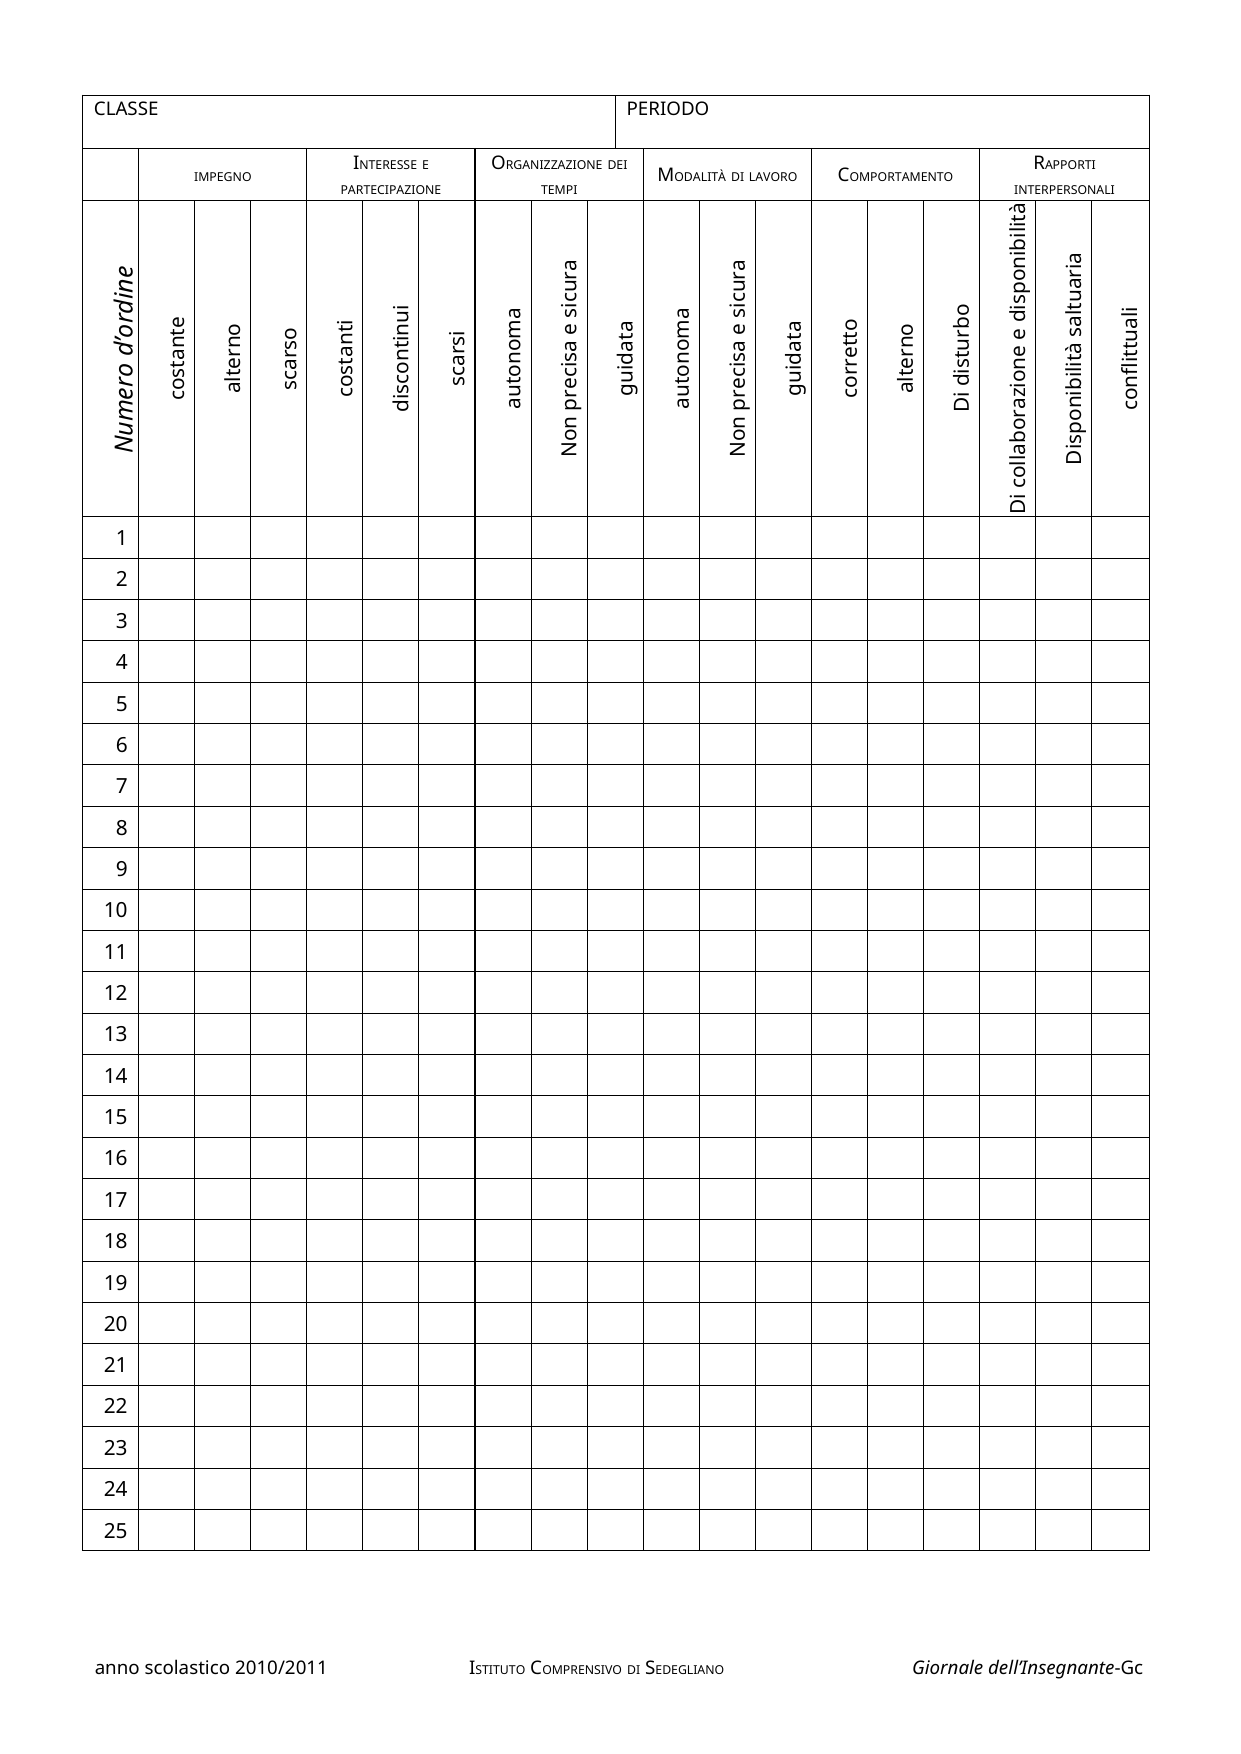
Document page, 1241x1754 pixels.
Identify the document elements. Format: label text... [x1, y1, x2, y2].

table_cell [139, 890, 194, 930]
table_cell [980, 807, 1035, 847]
table_cell [195, 724, 250, 764]
table_cell [756, 1427, 811, 1467]
table_cell [139, 807, 194, 847]
table_cell guidata [588, 201, 643, 516]
table_cell costanti [307, 201, 362, 516]
table_cell [139, 1303, 194, 1343]
table_cell 10 [83, 890, 138, 930]
table_cell [532, 1386, 587, 1426]
table_cell [419, 1138, 474, 1178]
table_cell [195, 559, 250, 599]
table_cell [812, 683, 867, 723]
table_cell [476, 559, 531, 599]
table_cell [363, 517, 418, 558]
table_cell [924, 1510, 979, 1550]
table_cell [980, 1096, 1035, 1137]
table_cell [700, 1055, 755, 1095]
table_cell [1092, 1262, 1149, 1302]
table_cell [251, 559, 306, 599]
table_cell [756, 972, 811, 1012]
table_cell [195, 683, 250, 723]
table_cell [476, 972, 531, 1012]
table_cell [476, 765, 531, 806]
table_cell Non precisa e sicura [532, 201, 587, 516]
table_cell [644, 1262, 699, 1302]
table_cell Non precisa e sicura [700, 201, 755, 516]
table_cell 21 [83, 1344, 138, 1385]
table_cell [476, 1386, 531, 1426]
table_cell [363, 1179, 418, 1219]
table_cell [700, 1427, 755, 1467]
table_cell [588, 972, 643, 1012]
table_cell [195, 1262, 250, 1302]
table_cell [1092, 1510, 1149, 1550]
table_cell [419, 724, 474, 764]
table_cell [756, 724, 811, 764]
table_cell [812, 1427, 867, 1467]
table_cell [980, 1386, 1035, 1426]
table_cell [363, 724, 418, 764]
table_cell [700, 1179, 755, 1219]
table_cell [195, 848, 250, 888]
table_cell [195, 765, 250, 806]
table_cell [700, 1014, 755, 1054]
table_cell [419, 972, 474, 1012]
table_cell [419, 1220, 474, 1261]
table_cell [1092, 1179, 1149, 1219]
table_cell [644, 1303, 699, 1343]
table_cell [1036, 931, 1091, 971]
table_cell [139, 1179, 194, 1219]
table_cell [588, 1096, 643, 1137]
table_cell [644, 600, 699, 640]
table_cell [700, 807, 755, 847]
table_cell [756, 1179, 811, 1219]
table_cell 2 [83, 559, 138, 599]
table_cell [812, 517, 867, 558]
table_cell 14 [83, 1055, 138, 1095]
table_cell [251, 1344, 306, 1385]
table_cell [195, 1138, 250, 1178]
table_cell [868, 890, 923, 930]
table_cell 22 [83, 1386, 138, 1426]
table_cell 19 [83, 1262, 138, 1302]
table_cell [419, 641, 474, 682]
table_cell [307, 641, 362, 682]
table_cell [251, 765, 306, 806]
table_cell [195, 600, 250, 640]
table_cell [868, 931, 923, 971]
table_cell [251, 931, 306, 971]
table_cell [1036, 1179, 1091, 1219]
table_cell [195, 1055, 250, 1095]
table_cell [1036, 724, 1091, 764]
table_cell [588, 641, 643, 682]
table_cell [139, 1138, 194, 1178]
table_cell 12 [83, 972, 138, 1012]
table_cell [644, 765, 699, 806]
table_cell [532, 1014, 587, 1054]
table_cell [139, 972, 194, 1012]
table_cell [980, 1138, 1035, 1178]
table_cell [532, 1303, 587, 1343]
table_cell [812, 1096, 867, 1137]
table_cell [700, 1344, 755, 1385]
table_cell [139, 1344, 194, 1385]
table_cell corretto [812, 201, 867, 516]
table_cell [419, 1303, 474, 1343]
table_cell [476, 931, 531, 971]
table_cell [532, 1220, 587, 1261]
table_cell [756, 1220, 811, 1261]
table_cell [924, 1055, 979, 1095]
table_cell [644, 641, 699, 682]
table_cell [980, 1344, 1035, 1385]
table_cell [644, 559, 699, 599]
table_cell [644, 1386, 699, 1426]
table_cell 13 [83, 1014, 138, 1054]
table_cell [644, 931, 699, 971]
table_cell [1092, 1427, 1149, 1467]
table_cell [700, 972, 755, 1012]
table_cell [139, 1096, 194, 1137]
table_cell [476, 683, 531, 723]
table_cell [195, 1510, 250, 1550]
table_cell [195, 1014, 250, 1054]
table_cell [476, 1510, 531, 1550]
table_cell [1092, 1014, 1149, 1054]
table_cell 16 [83, 1138, 138, 1178]
table_cell [1036, 1014, 1091, 1054]
table_cell [924, 848, 979, 888]
table_cell [1036, 765, 1091, 806]
table_cell [363, 641, 418, 682]
table_cell [195, 1303, 250, 1343]
table_cell [868, 600, 923, 640]
table_cell [812, 559, 867, 599]
table_cell [644, 1220, 699, 1261]
table_cell [1092, 683, 1149, 723]
table_cell Comportamento [812, 149, 979, 200]
table_cell [868, 641, 923, 682]
table_cell [700, 890, 755, 930]
table_cell [924, 724, 979, 764]
table_cell [756, 848, 811, 888]
table_cell [812, 765, 867, 806]
table_cell [812, 1262, 867, 1302]
table_cell [532, 724, 587, 764]
table_cell [195, 807, 250, 847]
table_cell [924, 1469, 979, 1509]
table_cell [476, 517, 531, 558]
table_cell [307, 1220, 362, 1261]
table_cell [924, 641, 979, 682]
table_cell Numero d’ordine [83, 201, 138, 516]
table_cell [588, 1469, 643, 1509]
table_cell [700, 600, 755, 640]
table_cell [868, 848, 923, 888]
table_cell [700, 641, 755, 682]
table_cell scarsi [419, 201, 474, 516]
table_cell [476, 1220, 531, 1261]
table_cell [644, 517, 699, 558]
table_cell 11 [83, 931, 138, 971]
table_cell [756, 1055, 811, 1095]
table_cell [812, 972, 867, 1012]
table_cell [363, 600, 418, 640]
table_cell [700, 848, 755, 888]
table_cell [588, 1262, 643, 1302]
table_cell [419, 765, 474, 806]
table_cell [1036, 1220, 1091, 1261]
table_cell [419, 1262, 474, 1302]
table_cell 17 [83, 1179, 138, 1219]
table_cell [1092, 724, 1149, 764]
table_cell [868, 683, 923, 723]
table_cell [419, 848, 474, 888]
table_cell [700, 1096, 755, 1137]
table_cell autonoma [476, 201, 531, 516]
table_cell [251, 972, 306, 1012]
table_cell [139, 641, 194, 682]
table_cell Organizzazione dei tempi [476, 149, 643, 200]
table_cell [139, 600, 194, 640]
table_cell [924, 765, 979, 806]
table_cell [532, 1055, 587, 1095]
table_cell [195, 1220, 250, 1261]
table_cell [1036, 972, 1091, 1012]
table_cell [980, 1427, 1035, 1467]
table_cell [980, 724, 1035, 764]
table_cell [251, 1055, 306, 1095]
table_cell [868, 1386, 923, 1426]
table_cell [980, 1303, 1035, 1343]
table_cell [588, 1510, 643, 1550]
table_cell [1092, 517, 1149, 558]
table_cell [251, 517, 306, 558]
table_cell [307, 1386, 362, 1426]
table_cell [1092, 1469, 1149, 1509]
table_cell [644, 1344, 699, 1385]
table_cell [980, 683, 1035, 723]
table_cell [980, 931, 1035, 971]
table_cell [1092, 807, 1149, 847]
table_cell [532, 1179, 587, 1219]
table_cell [644, 890, 699, 930]
table_cell [363, 972, 418, 1012]
table_cell [195, 1469, 250, 1509]
table_cell [812, 600, 867, 640]
table_cell [476, 1179, 531, 1219]
table_cell [139, 724, 194, 764]
table_cell [251, 1138, 306, 1178]
table_cell [644, 1055, 699, 1095]
table_cell guidata [756, 201, 811, 516]
table_cell [195, 517, 250, 558]
table_cell [588, 1427, 643, 1467]
table_cell [756, 1014, 811, 1054]
table_cell [251, 683, 306, 723]
table_cell [1036, 1344, 1091, 1385]
table_cell [307, 559, 362, 599]
table_cell Disponibilità saltuaria [1036, 201, 1091, 516]
table_cell [195, 1179, 250, 1219]
table_cell 7 [83, 765, 138, 806]
table_cell [139, 1055, 194, 1095]
table_cell [924, 1344, 979, 1385]
table_cell [868, 1469, 923, 1509]
table_cell [868, 1510, 923, 1550]
table_cell [419, 600, 474, 640]
table_cell [532, 1469, 587, 1509]
table_cell [195, 1096, 250, 1137]
table_cell [868, 807, 923, 847]
table_cell [307, 1179, 362, 1219]
table_cell 3 [83, 600, 138, 640]
table_cell [1092, 890, 1149, 930]
table_cell [700, 724, 755, 764]
table_cell [476, 724, 531, 764]
table_cell [363, 890, 418, 930]
table_cell [700, 765, 755, 806]
table_cell [251, 1469, 306, 1509]
table_cell [868, 1138, 923, 1178]
table_cell [1092, 1220, 1149, 1261]
table_cell [980, 559, 1035, 599]
table_cell [363, 1138, 418, 1178]
table_cell [644, 1138, 699, 1178]
table_cell [307, 765, 362, 806]
table_cell [1036, 1427, 1091, 1467]
table_cell [363, 1096, 418, 1137]
table_cell [251, 1262, 306, 1302]
table_header classe [83, 96, 615, 148]
table_cell [363, 1344, 418, 1385]
table_cell [532, 1138, 587, 1178]
table_cell 18 [83, 1220, 138, 1261]
table_cell [924, 1262, 979, 1302]
table_cell [532, 1344, 587, 1385]
table_cell [139, 1014, 194, 1054]
table_cell Di collaborazione e disponibilità [980, 201, 1035, 516]
table_cell [1092, 1096, 1149, 1137]
table_cell [700, 683, 755, 723]
table_cell [868, 517, 923, 558]
table_cell [756, 807, 811, 847]
table_cell [1092, 1344, 1149, 1385]
table_cell [924, 1096, 979, 1137]
table_cell [980, 1469, 1035, 1509]
table_cell [812, 724, 867, 764]
table_cell [307, 1096, 362, 1137]
table_cell [1036, 1469, 1091, 1509]
table_cell [588, 1138, 643, 1178]
table_cell [363, 559, 418, 599]
table_cell 23 [83, 1427, 138, 1467]
table_cell [363, 931, 418, 971]
table_cell [588, 1179, 643, 1219]
table_cell [812, 807, 867, 847]
table_cell [476, 807, 531, 847]
table_cell [307, 848, 362, 888]
table_cell [924, 1179, 979, 1219]
table_cell [588, 931, 643, 971]
table_cell [588, 1220, 643, 1261]
table_cell [644, 724, 699, 764]
table_cell [1092, 1055, 1149, 1095]
table_cell [139, 517, 194, 558]
table_cell [251, 1096, 306, 1137]
table_cell [588, 1386, 643, 1426]
table_cell [924, 1427, 979, 1467]
table_cell [812, 848, 867, 888]
table_cell [980, 600, 1035, 640]
table_cell [139, 1510, 194, 1550]
table_cell [924, 890, 979, 930]
table_cell [756, 683, 811, 723]
table_cell [812, 1179, 867, 1219]
table_cell 25 [83, 1510, 138, 1550]
table_cell [363, 1510, 418, 1550]
table_cell [980, 848, 1035, 888]
table_cell [307, 1055, 362, 1095]
table_cell [307, 683, 362, 723]
table_cell [700, 1303, 755, 1343]
table_cell [307, 807, 362, 847]
table_cell [363, 807, 418, 847]
table_cell [1036, 890, 1091, 930]
table_cell [419, 1469, 474, 1509]
table_cell [700, 517, 755, 558]
table_cell [868, 765, 923, 806]
table_cell [588, 600, 643, 640]
table_cell [251, 641, 306, 682]
table_cell [812, 1303, 867, 1343]
table_cell [419, 683, 474, 723]
table_cell [251, 1386, 306, 1426]
table_cell [363, 683, 418, 723]
table_cell [812, 1510, 867, 1550]
table_cell [868, 1179, 923, 1219]
table_cell [868, 1427, 923, 1467]
table_cell [1036, 1510, 1091, 1550]
table_cell [419, 1179, 474, 1219]
table_cell [812, 641, 867, 682]
table_cell [980, 1055, 1035, 1095]
table_cell [812, 1014, 867, 1054]
table_cell [700, 1220, 755, 1261]
table_cell [1092, 1386, 1149, 1426]
table_cell [924, 807, 979, 847]
table_cell [868, 1220, 923, 1261]
table_cell [476, 1014, 531, 1054]
table_cell [476, 1138, 531, 1178]
table_cell [1036, 807, 1091, 847]
table_cell 6 [83, 724, 138, 764]
table_cell Rapporti interpersonali [980, 149, 1149, 200]
table_cell [195, 890, 250, 930]
table_cell [251, 1220, 306, 1261]
table_cell [195, 931, 250, 971]
table_cell [419, 1427, 474, 1467]
table_cell [1036, 1138, 1091, 1178]
table_cell [532, 559, 587, 599]
table_cell [756, 1138, 811, 1178]
table_cell [1036, 1096, 1091, 1137]
table_cell [1036, 683, 1091, 723]
table_cell [924, 1138, 979, 1178]
table_cell [1036, 559, 1091, 599]
table_cell [868, 724, 923, 764]
table_cell [644, 683, 699, 723]
table_cell [868, 972, 923, 1012]
table_cell [980, 890, 1035, 930]
table_cell [139, 559, 194, 599]
table_cell [588, 848, 643, 888]
table_cell Modalità di lavoro [644, 149, 811, 200]
table_cell [419, 807, 474, 847]
table_cell [476, 1344, 531, 1385]
table_cell [195, 1427, 250, 1467]
table_cell [139, 1220, 194, 1261]
table_cell [532, 1427, 587, 1467]
table_cell [363, 1386, 418, 1426]
table_cell [532, 931, 587, 971]
table_cell [700, 559, 755, 599]
table_cell [307, 1262, 362, 1302]
table_cell [363, 1014, 418, 1054]
table_cell [476, 1262, 531, 1302]
table_cell [756, 600, 811, 640]
table_cell [644, 972, 699, 1012]
table_cell [363, 1427, 418, 1467]
table_cell [1092, 931, 1149, 971]
table_cell 4 [83, 641, 138, 682]
table_cell [1092, 765, 1149, 806]
table_cell [251, 1427, 306, 1467]
table_cell [307, 517, 362, 558]
table_cell [644, 1469, 699, 1509]
table_cell [251, 1303, 306, 1343]
table_cell 9 [83, 848, 138, 888]
table_cell [251, 1014, 306, 1054]
table_cell scarso [251, 201, 306, 516]
table_cell [419, 1055, 474, 1095]
table_cell [980, 1262, 1035, 1302]
table_cell [419, 1510, 474, 1550]
table_cell [363, 765, 418, 806]
table_cell alterno [195, 201, 250, 516]
table_cell [1092, 600, 1149, 640]
table_cell [1036, 1386, 1091, 1426]
table_cell [532, 765, 587, 806]
table_cell [195, 641, 250, 682]
table_cell [476, 1303, 531, 1343]
table_cell [644, 1014, 699, 1054]
table_cell [756, 890, 811, 930]
table_cell [476, 600, 531, 640]
table_cell [644, 1179, 699, 1219]
table_cell [756, 1510, 811, 1550]
table_cell [1036, 1262, 1091, 1302]
table_cell [363, 1220, 418, 1261]
table_cell 15 [83, 1096, 138, 1137]
table_cell [251, 1179, 306, 1219]
table_cell [980, 517, 1035, 558]
table_cell [924, 1014, 979, 1054]
table_cell [363, 1262, 418, 1302]
table_cell [1036, 517, 1091, 558]
table_cell [700, 1138, 755, 1178]
table_cell [756, 1386, 811, 1426]
table_cell [251, 724, 306, 764]
table_cell [588, 559, 643, 599]
table_cell [139, 1469, 194, 1509]
table_cell 8 [83, 807, 138, 847]
table_cell [1036, 600, 1091, 640]
table_cell [588, 1344, 643, 1385]
table_cell 24 [83, 1469, 138, 1509]
table_cell [251, 600, 306, 640]
table_cell [644, 807, 699, 847]
table_cell [476, 1096, 531, 1137]
table_cell [419, 1386, 474, 1426]
table_cell [83, 149, 138, 200]
table_cell [419, 1096, 474, 1137]
table_cell [588, 1014, 643, 1054]
table_cell [812, 1138, 867, 1178]
table_cell [195, 1344, 250, 1385]
table_cell [812, 1055, 867, 1095]
table_cell [812, 1469, 867, 1509]
table_cell costante [139, 201, 194, 516]
table_cell [476, 1055, 531, 1095]
table_cell [363, 848, 418, 888]
table_cell autonoma [644, 201, 699, 516]
table_cell [980, 1510, 1035, 1550]
table_cell [812, 1344, 867, 1385]
table_cell [476, 1469, 531, 1509]
table_cell [195, 972, 250, 1012]
table_cell [924, 559, 979, 599]
table_cell [363, 1055, 418, 1095]
table_cell [139, 683, 194, 723]
table_cell [307, 1344, 362, 1385]
table_cell [868, 1262, 923, 1302]
table_cell [700, 1262, 755, 1302]
table_cell [139, 1427, 194, 1467]
table_cell [700, 1386, 755, 1426]
table_cell [980, 1179, 1035, 1219]
table_cell [868, 1303, 923, 1343]
table_cell [1036, 641, 1091, 682]
table_cell [588, 1303, 643, 1343]
table_cell Di disturbo [924, 201, 979, 516]
table_cell [419, 931, 474, 971]
table_cell [532, 890, 587, 930]
table_cell [756, 765, 811, 806]
table_cell [980, 765, 1035, 806]
table_cell [307, 931, 362, 971]
table_cell [307, 972, 362, 1012]
table_cell [307, 1469, 362, 1509]
table_cell [924, 517, 979, 558]
table_cell [532, 972, 587, 1012]
table_cell [924, 600, 979, 640]
table_cell [924, 1303, 979, 1343]
table_cell [868, 559, 923, 599]
table_cell [419, 517, 474, 558]
table_cell [1036, 1055, 1091, 1095]
table_cell [756, 1469, 811, 1509]
table_cell [139, 1386, 194, 1426]
table_cell [868, 1055, 923, 1095]
table_cell [419, 1344, 474, 1385]
table_cell [756, 1303, 811, 1343]
table_cell alterno [868, 201, 923, 516]
table_cell [1092, 848, 1149, 888]
table_cell [307, 1510, 362, 1550]
table_cell [644, 1510, 699, 1550]
table_cell [980, 1014, 1035, 1054]
table_cell [1092, 641, 1149, 682]
table_cell [476, 848, 531, 888]
table_cell [532, 807, 587, 847]
table_cell [1036, 848, 1091, 888]
table_cell [924, 931, 979, 971]
table_cell [924, 1220, 979, 1261]
table_cell [756, 641, 811, 682]
table_cell [307, 890, 362, 930]
table_cell [307, 1303, 362, 1343]
table_cell [1036, 1303, 1091, 1343]
table_cell discontinui [363, 201, 418, 516]
table_cell [363, 1469, 418, 1509]
table_header periodo [616, 96, 1149, 148]
table_cell [139, 1262, 194, 1302]
table_cell [868, 1096, 923, 1137]
table_cell [532, 1510, 587, 1550]
table_cell [419, 890, 474, 930]
table_cell [644, 1096, 699, 1137]
table_cell [588, 765, 643, 806]
table_cell [756, 931, 811, 971]
table_cell [812, 931, 867, 971]
table_cell [868, 1344, 923, 1385]
table_cell [363, 1303, 418, 1343]
table_cell 5 [83, 683, 138, 723]
table_cell [476, 641, 531, 682]
table_cell [980, 1220, 1035, 1261]
table_cell [756, 1344, 811, 1385]
table_cell [139, 931, 194, 971]
table_cell [251, 848, 306, 888]
table_cell [307, 1138, 362, 1178]
table_cell Interesse e partecipazione [307, 149, 474, 200]
table_cell [1092, 559, 1149, 599]
table_cell [756, 1262, 811, 1302]
table_cell [532, 1262, 587, 1302]
table_cell [419, 559, 474, 599]
table_cell [251, 807, 306, 847]
table_cell [195, 1386, 250, 1426]
table_cell [532, 517, 587, 558]
table_cell [532, 1096, 587, 1137]
table_cell [588, 517, 643, 558]
table_cell [588, 890, 643, 930]
table_cell impegno [139, 149, 306, 200]
table_cell [532, 600, 587, 640]
table_cell [756, 1096, 811, 1137]
table_cell [307, 1014, 362, 1054]
table_cell [588, 724, 643, 764]
table_cell [924, 1386, 979, 1426]
table_cell [1092, 972, 1149, 1012]
table_cell [756, 517, 811, 558]
table_cell [980, 641, 1035, 682]
table_cell [812, 1386, 867, 1426]
table_cell [419, 1014, 474, 1054]
table_cell [532, 641, 587, 682]
table_cell 20 [83, 1303, 138, 1343]
table_cell 1 [83, 517, 138, 558]
table_cell [1092, 1303, 1149, 1343]
table_cell [588, 807, 643, 847]
table_cell [924, 683, 979, 723]
table_cell [700, 1510, 755, 1550]
table_cell [924, 972, 979, 1012]
table_cell conflittuali [1092, 201, 1149, 516]
table_cell [532, 848, 587, 888]
table_cell [307, 600, 362, 640]
table_cell [700, 1469, 755, 1509]
table_cell [1092, 1138, 1149, 1178]
table_cell [307, 1427, 362, 1467]
table_cell [812, 1220, 867, 1261]
table_cell [251, 890, 306, 930]
table_cell [644, 848, 699, 888]
table_cell [307, 724, 362, 764]
table_cell [476, 890, 531, 930]
table_cell [588, 683, 643, 723]
table_cell [532, 683, 587, 723]
table_cell [476, 1427, 531, 1467]
table_cell [756, 559, 811, 599]
table_cell [700, 931, 755, 971]
table_cell [868, 1014, 923, 1054]
table_cell [644, 1427, 699, 1467]
table_cell [251, 1510, 306, 1550]
table_cell [139, 765, 194, 806]
table_cell [588, 1055, 643, 1095]
table_cell [980, 972, 1035, 1012]
table_cell [139, 848, 194, 888]
table_cell [812, 890, 867, 930]
